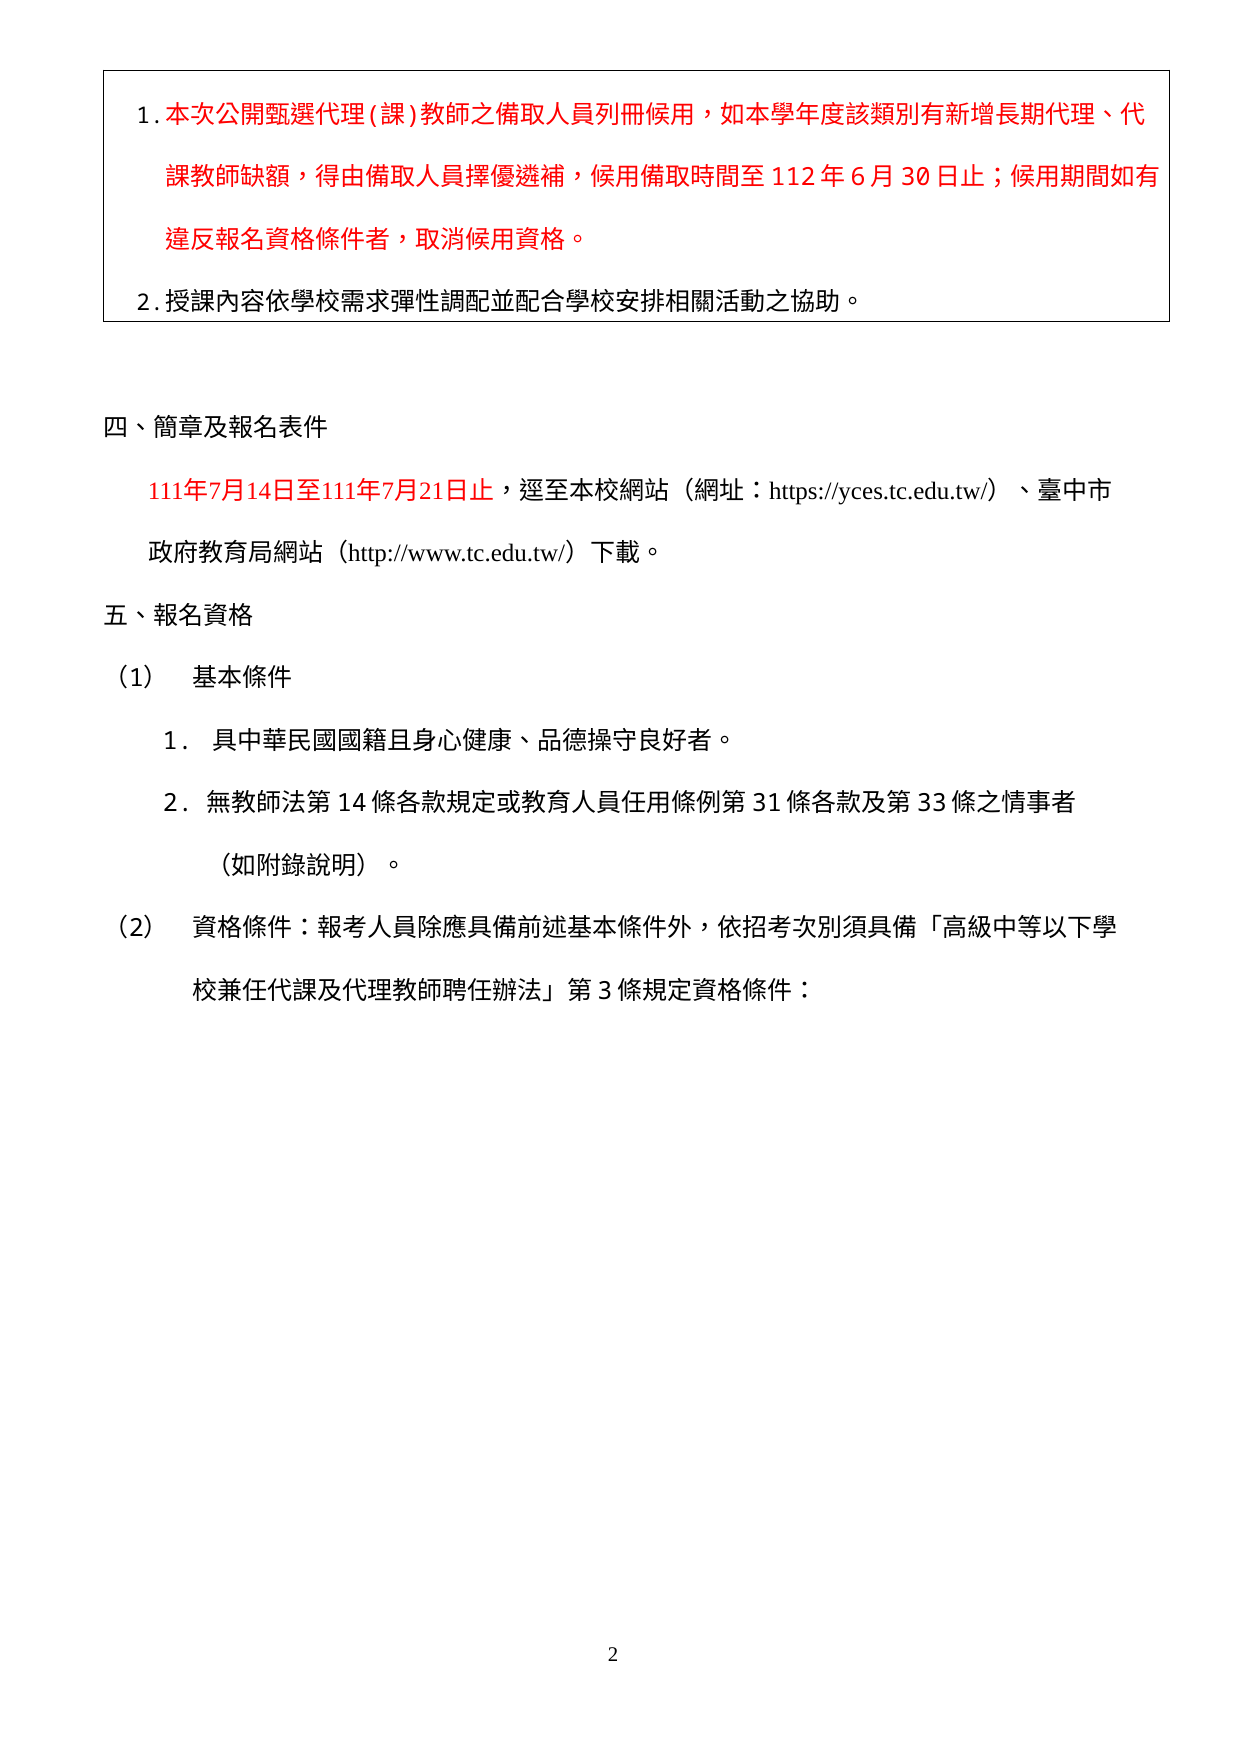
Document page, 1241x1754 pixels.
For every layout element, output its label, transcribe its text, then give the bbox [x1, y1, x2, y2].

list 具中華民國國籍且身心健康、品德操守良好者。 [162, 697, 1122, 759]
list 資格條件：報考人員除應具備前述基本條件外，依招考次別須具備「高級中等以下學校兼任代課及代理教師聘任辦法」第3條規定資格條件： [103, 884, 1122, 1009]
table_cell 備註： 本次公開甄選代理(課)教師之備取人員列冊候用，如本學年度該類別有新增長期代理、代課教師缺額，得由備取人員擇優遴補，候用備取時間至112年6月30日止；候用期間如有違反報名資格條件者，取消候用資格。 授課內容依學校需求彈性調配並配合學校安排相關活動之協助。 [104, 71, 1169, 321]
text 111年7月14日至111年7月21日止，逕至本校網站（網址：https://yces.tc.edu.tw/）、臺中市政府教育局網站（http://www.tc.edu.tw/）下載。 [148, 447, 1122, 572]
list 無教師法第14條各款規定或教育人員任用條例第31條各款及第33條之情事者（如附錄說明）。 [163, 759, 1122, 884]
text 五、報名資格 [103, 572, 1122, 634]
text 四、簡章及報名表件 [103, 384, 1122, 447]
list 基本條件 [103, 634, 1122, 697]
